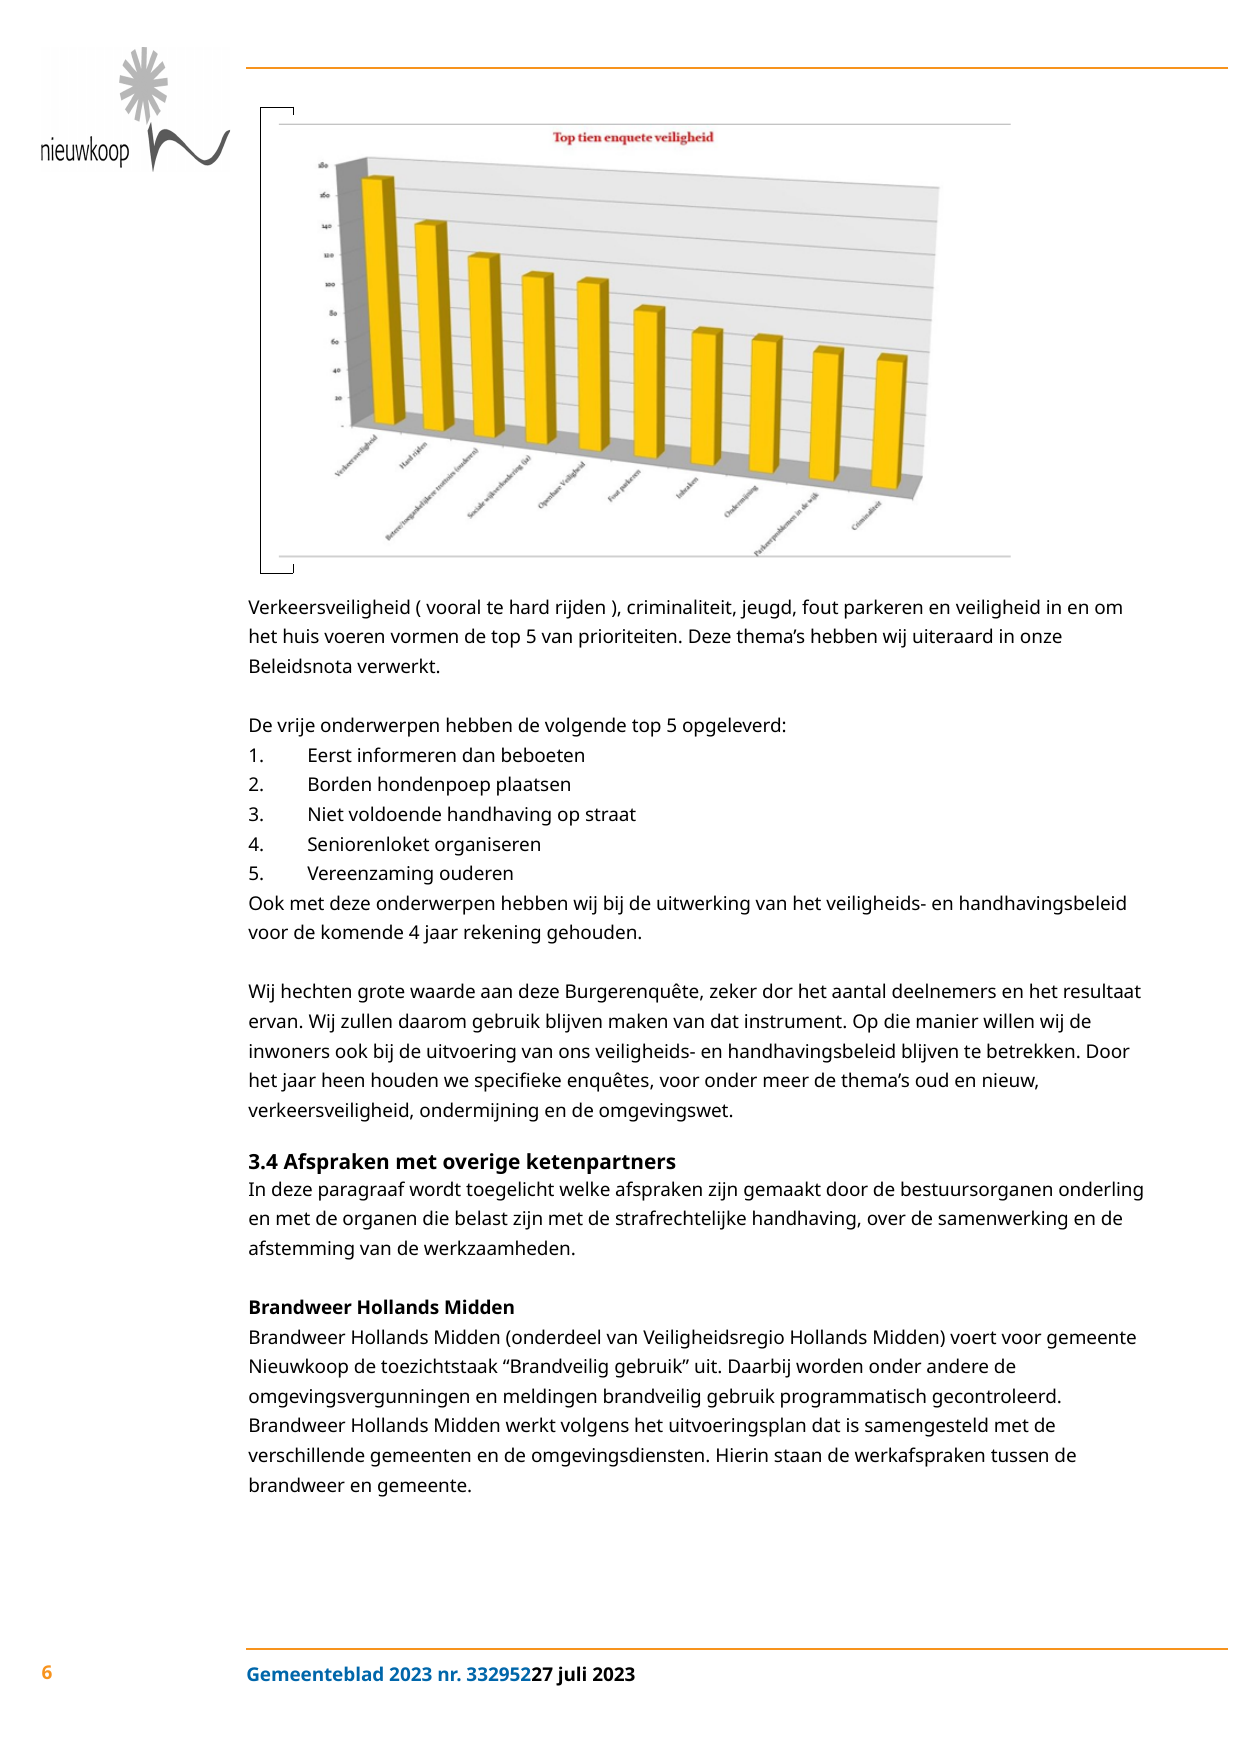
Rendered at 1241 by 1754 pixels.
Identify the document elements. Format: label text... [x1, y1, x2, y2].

list Seniorenloket organiseren [248, 831, 1152, 857]
list Eerst informeren dan beboeten [248, 742, 1152, 768]
text Wij hechten grote waarde aan deze Burgerenquête, zeker dor het aantal deelnemers en het resultaat ervan. Wij zullen daarom gebruik blijven maken van dat instrument. Op die manier willen wij de inwoners ook bij de uitvoering van ons veiligheids- en handhavingsbeleid blijven te betrekken. Door het jaar heen houden we specifieke enquêtes, voor onder meer de thema’s oud en nieuw, verkeersveiligheid, ondermijning en de omgevingswet. [248, 979, 1152, 1123]
text In deze paragraaf wordt toegelicht welke afspraken zijn gemaakt door de bestuursorganen onderling en met de organen die belast zijn met de strafrechtelijke handhaving, over de samenwerking en de afstemming van de werkzaamheden. [248, 1176, 1152, 1261]
list Borden hondenpoep plaatsen [248, 772, 1152, 797]
text Brandweer Hollands Midden werkt volgens het uitvoeringsplan dat is samengesteld met de verschillende gemeenten en de omgevingsdiensten. Hierin staan de werkafspraken tussen de brandweer en gemeente. [248, 1413, 1152, 1497]
text Brandweer Hollands Midden [248, 1294, 1152, 1320]
list Vereenzaming ouderen [248, 860, 1152, 886]
picture [268, 115, 1036, 564]
list Niet voldoende handhaving op straat [248, 801, 1152, 827]
text 3.4 Afspraken met overige ketenpartners [248, 1147, 1152, 1176]
text Verkeersveiligheid ( vooral te hard rijden ), criminaliteit, jeugd, fout parkeren en veiligheid in en om het huis voeren vormen de top 5 van prioriteiten. Deze thema’s hebben wij uiteraard in onze Beleidsnota verwerkt. [248, 594, 1152, 679]
text Ook met deze onderwerpen hebben wij bij de uitwerking van het veiligheids- en handhavingsbeleid voor de komende 4 jaar rekening gehouden. [248, 890, 1152, 945]
picture [41, 47, 231, 172]
text Brandweer Hollands Midden (onderdeel van Veiligheidsregio Hollands Midden) voert voor gemeente Nieuwkoop de toezichtstaak “Brandveilig gebruik” uit. Daarbij worden onder andere de omgevingsvergunningen en meldingen brandveilig gebruik programmatisch gecontroleerd. [248, 1324, 1152, 1409]
text De vrije onderwerpen hebben de volgende top 5 opgeleverd: [248, 712, 1152, 738]
